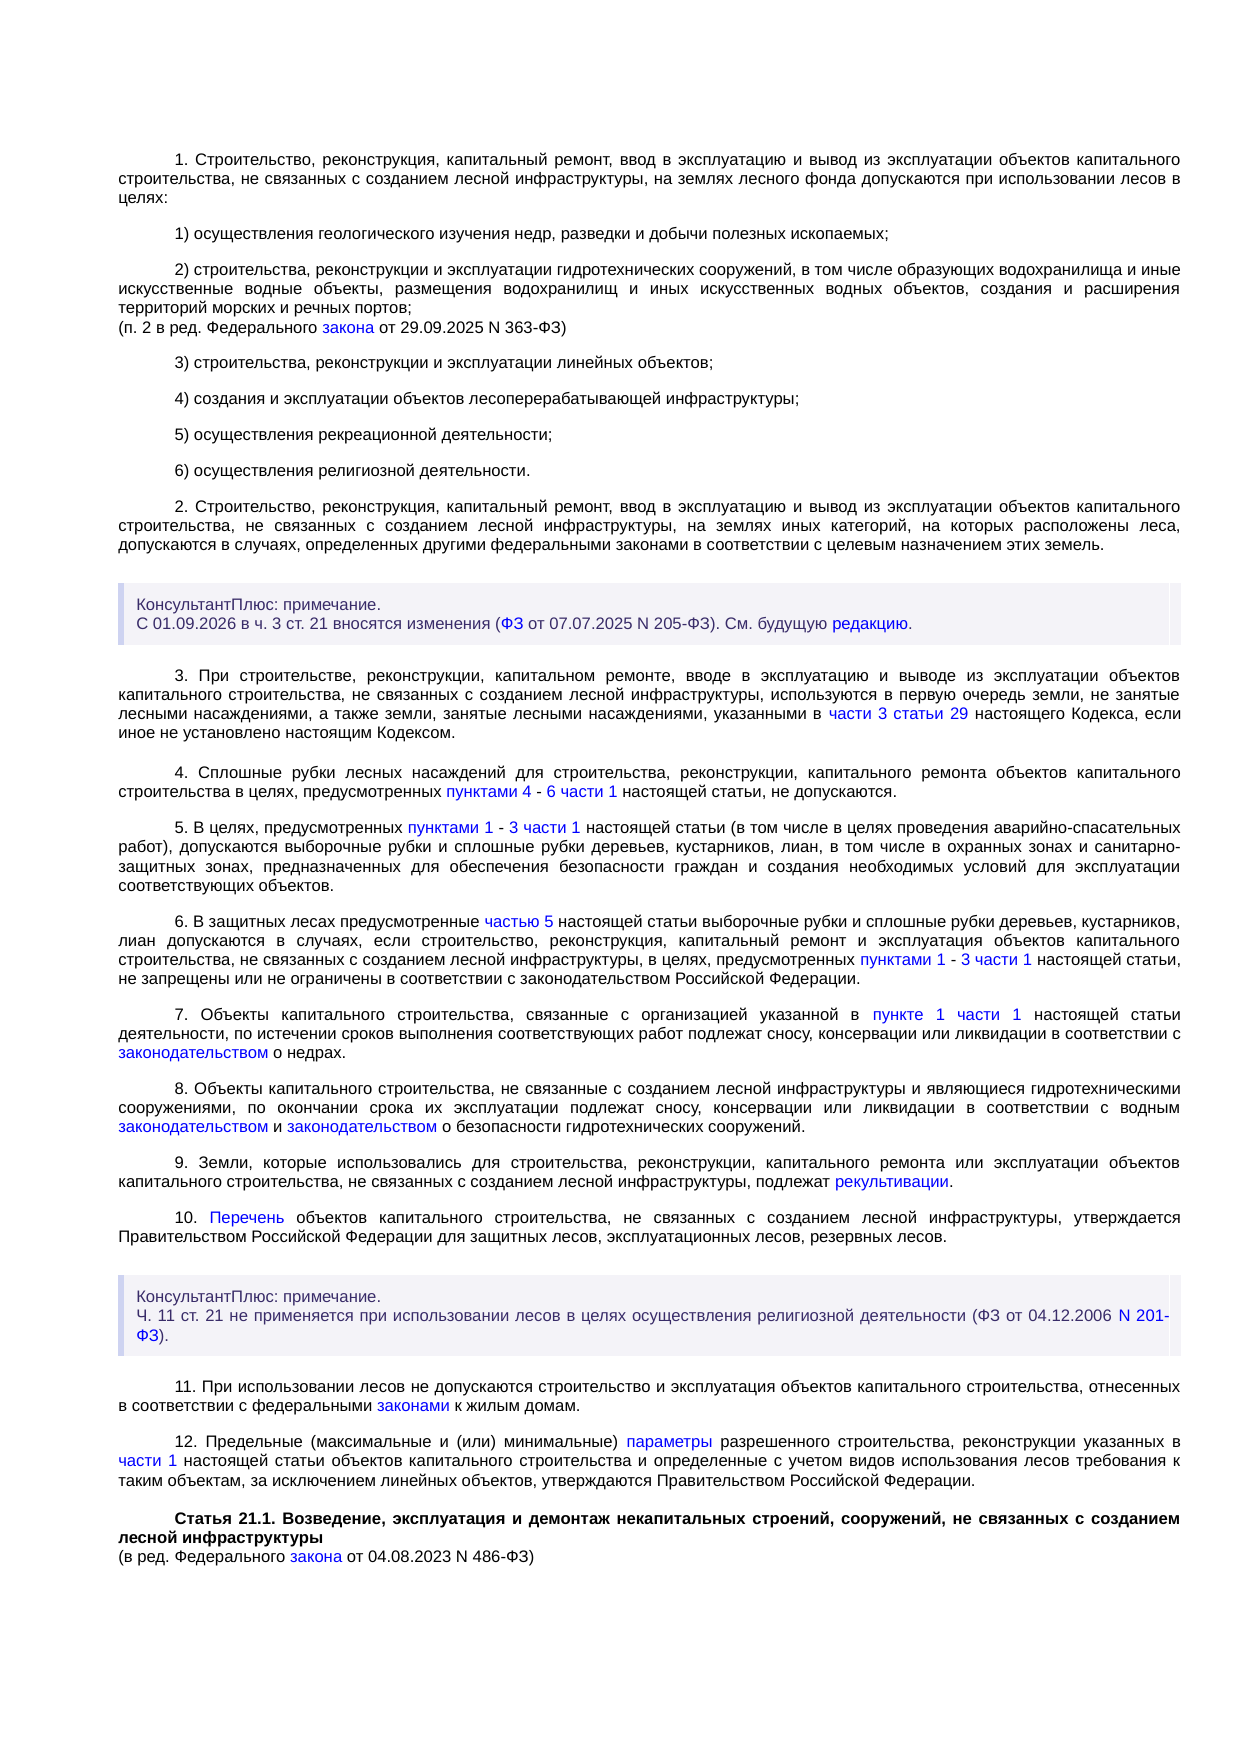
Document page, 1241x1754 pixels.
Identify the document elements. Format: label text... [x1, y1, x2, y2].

text 5. В целях, предусмотренных пунктами 1 - 3 части 1 настоящей статьи (в том числе в целях проведения аварийно-спасательных работ), допускаются выборочные рубки и сплошные рубки деревьев, кустарников, лиан, в том числе в охранных зонах и санитарно-защитных зонах, предназначенных для обеспечения безопасности граждан и создания необходимых условий для эксплуатации соответствующих объектов. [118, 818, 1181, 895]
text 2. Строительство, реконструкция, капитальный ремонт, ввод в эксплуатацию и вывод из эксплуатации объектов капитального строительства, не связанных с созданием лесной инфраструктуры, на землях иных категорий, на которых расположены леса, допускаются в случаях, определенных другими федеральными законами в соответствии с целевым назначением этих земель. [118, 497, 1181, 554]
text 3. При строительстве, реконструкции, капитальном ремонте, вводе в эксплуатацию и выводе из эксплуатации объектов капитального строительства, не связанных с созданием лесной инфраструктуры, используются в первую очередь земли, не занятые лесными насаждениями, а также земли, занятые лесными насаждениями, указанными в части 3 статьи 29 настоящего Кодекса, если иное не установлено настоящим Кодексом. [118, 666, 1181, 742]
text (п. 2 в ред. Федерального закона от 29.09.2025 N 363-ФЗ) [118, 317, 1181, 337]
table_header [118, 1275, 124, 1356]
text 4. Сплошные рубки лесных насаждений для строительства, реконструкции, капитального ремонта объектов капитального строительства в целях, предусмотренных пунктами 4 - 6 части 1 настоящей статьи, не допускаются. [118, 763, 1181, 801]
subtitle Статья 21.1. Возведение, эксплуатация и демонтаж некапитальных строений, сооружений, не связанных с созданием лесной инфраструктуры [118, 1509, 1181, 1547]
text (в ред. Федерального закона от 04.08.2023 N 486-ФЗ) [118, 1547, 1181, 1566]
table_header КонсультантПлюс: примечание. С 01.09.2026 в ч. 3 ст. 21 вносятся изменения (ФЗ от 07.07.2025 N 205-ФЗ). См. будущую редакцию. [136, 583, 1169, 645]
text 12. Предельные (максимальные и (или) минимальные) параметры разрешенного строительства, реконструкции указанных в части 1 настоящей статьи объектов капитального строительства и определенные с учетом видов использования лесов требования к таким объектам, за исключением линейных объектов, утверждаются Правительством Российской Федерации. [118, 1432, 1181, 1489]
text 11. При использовании лесов не допускаются строительство и эксплуатация объектов капитального строительства, отнесенных в соответствии с федеральными законами к жилым домам. [118, 1377, 1181, 1415]
text 5) осуществления рекреационной деятельности; [118, 425, 1181, 444]
table_header [1170, 583, 1181, 645]
text 9. Земли, которые использовались для строительства, реконструкции, капитального ремонта или эксплуатации объектов капитального строительства, не связанных с созданием лесной инфраструктуры, подлежат рекультивации. [118, 1153, 1181, 1191]
table_header [124, 1275, 136, 1356]
text 1) осуществления геологического изучения недр, разведки и добычи полезных ископаемых; [118, 224, 1181, 243]
text 3) строительства, реконструкции и эксплуатации линейных объектов; [118, 353, 1181, 372]
text 8. Объекты капитального строительства, не связанные с созданием лесной инфраструктуры и являющиеся гидротехническими сооружениями, по окончании срока их эксплуатации подлежат сносу, консервации или ликвидации в соответствии с водным законодательством и законодательством о безопасности гидротехнических сооружений. [118, 1079, 1181, 1136]
table_header [1170, 1275, 1181, 1356]
table_header [124, 583, 136, 645]
text 1. Строительство, реконструкция, капитальный ремонт, ввод в эксплуатацию и вывод из эксплуатации объектов капитального строительства, не связанных с созданием лесной инфраструктуры, на землях лесного фонда допускаются при использовании лесов в целях: [118, 150, 1181, 207]
text 10. Перечень объектов капитального строительства, не связанных с созданием лесной инфраструктуры, утверждается Правительством Российской Федерации для защитных лесов, эксплуатационных лесов, резервных лесов. [118, 1208, 1181, 1246]
table_header КонсультантПлюс: примечание. Ч. 11 ст. 21 не применяется при использовании лесов в целях осуществления религиозной деятельности (ФЗ от 04.12.2006 N 201-ФЗ). [136, 1275, 1169, 1356]
text 7. Объекты капитального строительства, связанные с организацией указанной в пункте 1 части 1 настоящей статьи деятельности, по истечении сроков выполнения соответствующих работ подлежат сносу, консервации или ликвидации в соответствии с законодательством о недрах. [118, 1005, 1181, 1062]
text 4) создания и эксплуатации объектов лесоперерабатывающей инфраструктуры; [118, 389, 1181, 408]
table_header [118, 583, 124, 645]
text 6) осуществления религиозной деятельности. [118, 461, 1181, 480]
text 2) строительства, реконструкции и эксплуатации гидротехнических сооружений, в том числе образующих водохранилища и иные искусственные водные объекты, размещения водохранилищ и иных искусственных водных объектов, создания и расширения территорий морских и речных портов; [118, 260, 1181, 317]
text 6. В защитных лесах предусмотренные частью 5 настоящей статьи выборочные рубки и сплошные рубки деревьев, кустарников, лиан допускаются в случаях, если строительство, реконструкция, капитальный ремонт и эксплуатация объектов капитального строительства, не связанных с созданием лесной инфраструктуры, в целях, предусмотренных пунктами 1 - 3 части 1 настоящей статьи, не запрещены или не ограничены в соответствии с законодательством Российской Федерации. [118, 911, 1181, 988]
